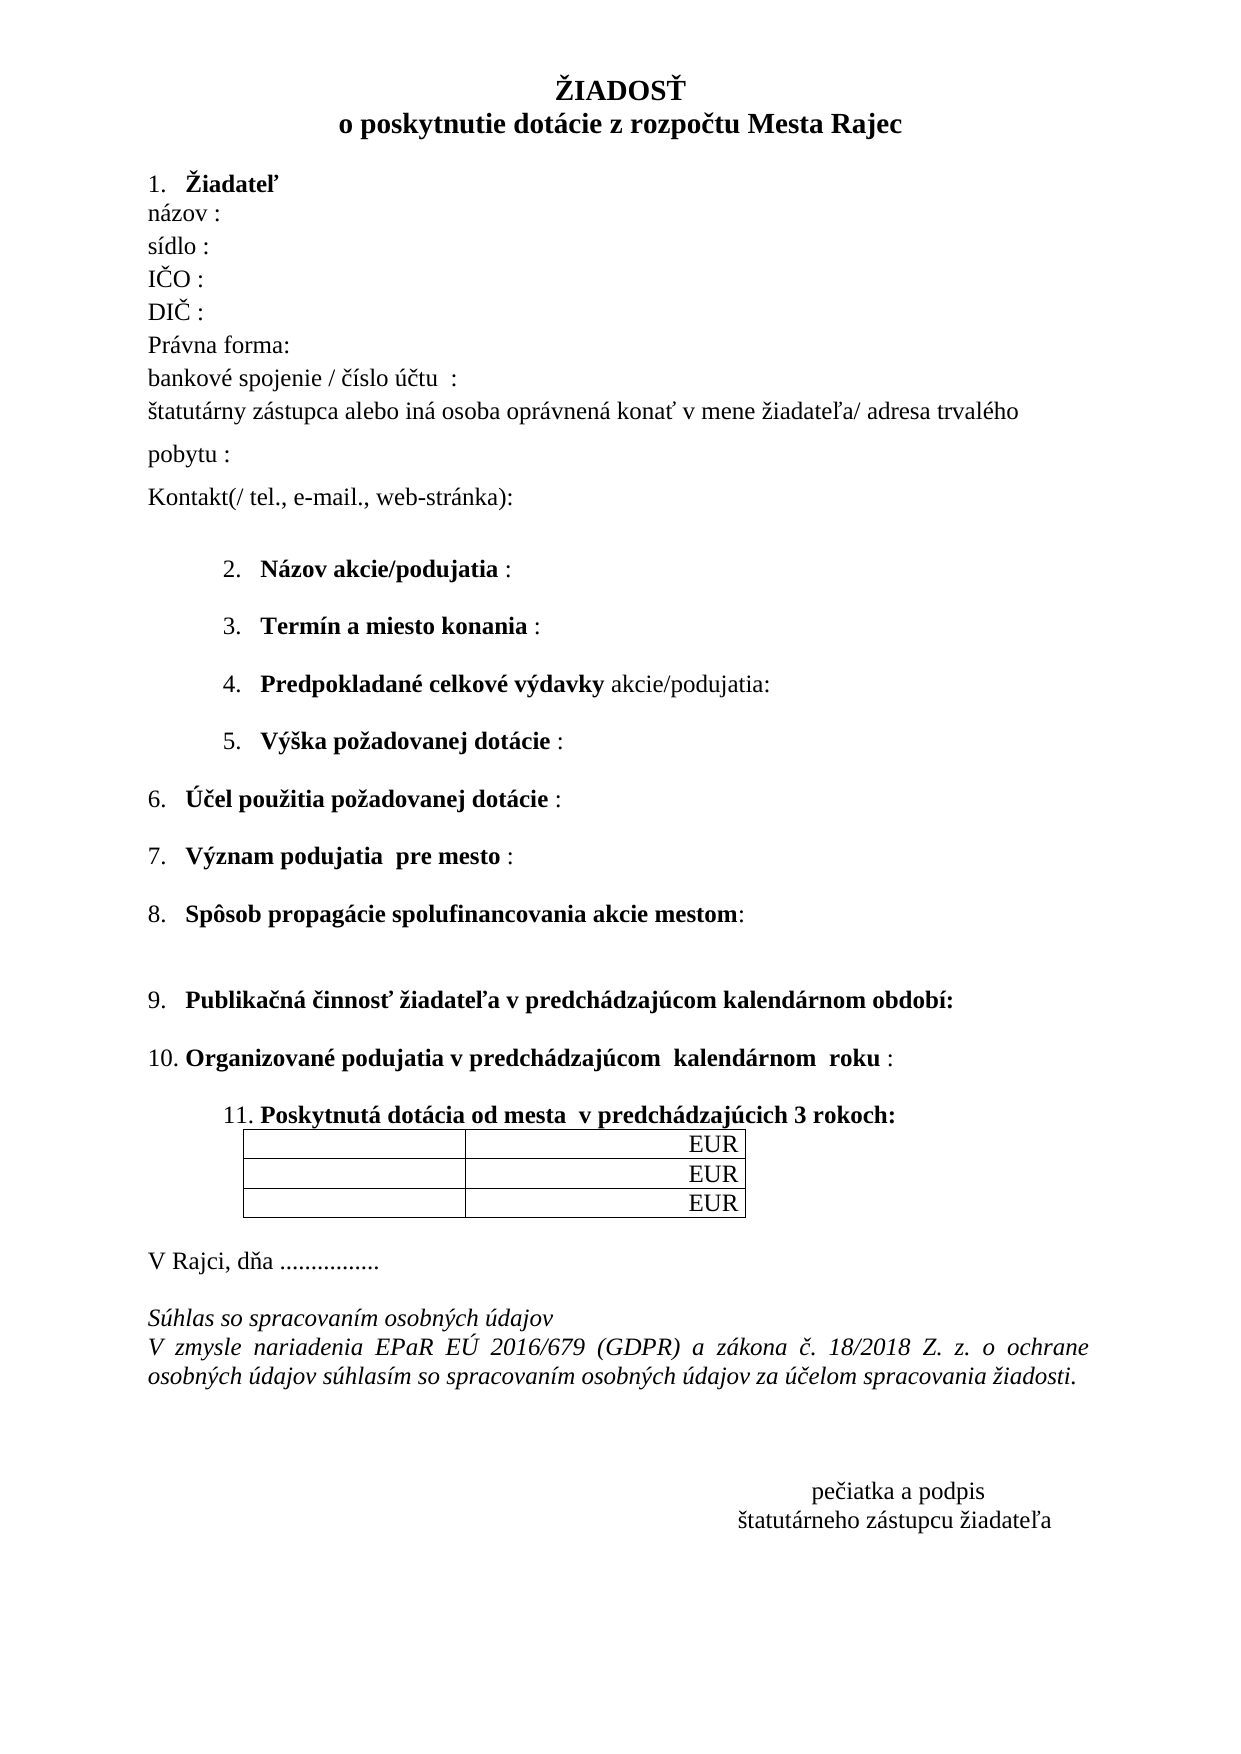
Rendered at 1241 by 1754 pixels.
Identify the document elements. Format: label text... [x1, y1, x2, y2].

text V Rajci, dňa ................ [148, 1246, 1093, 1275]
table_cell [244, 1159, 465, 1187]
text o poskytnutie dotácie z rozpočtu Mesta Rajec [148, 107, 1093, 140]
text ŽIADOSŤ [148, 73, 1093, 107]
list Účel použitia požadovanej dotácie : [148, 784, 1093, 813]
list Termín a miesto konania : [223, 611, 1093, 640]
list Žiadateľ [148, 169, 1093, 198]
list Organizované podujatia v predchádzajúcom kalendárnom roku : [148, 1043, 1093, 1071]
table_header EUR [466, 1130, 745, 1158]
text pečiatka a podpis [738, 1476, 1093, 1505]
list Výška požadovanej dotácie : [223, 726, 1093, 755]
text štatutárneho zástupcu žiadateľa [738, 1505, 1093, 1533]
list Názov akcie/podujatia : [223, 554, 1093, 583]
text V zmysle nariadenia EPaR EÚ 2016/679 (GDPR) a zákona č. 18/2018 Z. z. o ochrane osobných údajov súhlasím so spracovaním osobných údajov za účelom spracovania žiadosti. [148, 1332, 1093, 1390]
text bankové spojenie / číslo účtu : [148, 363, 1093, 392]
text Kontakt(/ tel., e-mail., web-stránka): [148, 482, 1093, 511]
text štatutárny zástupca alebo iná osoba oprávnená konať v mene žiadateľa/ adresa trvalého pobytu : [148, 396, 1093, 468]
table_cell EUR [466, 1159, 745, 1187]
text DIČ : [148, 297, 1093, 326]
text IČO : [148, 264, 1093, 292]
text sídlo : [148, 231, 1093, 259]
table_cell [244, 1189, 465, 1217]
list Publikačná činnosť žiadateľa v predchádzajúcom kalendárnom období: [148, 985, 1093, 1014]
list Poskytnutá dotácia od mesta v predchádzajúcich 3 rokoch: [223, 1100, 1093, 1129]
text Súhlas so spracovaním osobných údajov [148, 1303, 1093, 1332]
table_header [244, 1130, 465, 1158]
list Význam podujatia pre mesto : [148, 841, 1093, 870]
text Právna forma: [148, 330, 1093, 358]
list Spôsob propagácie spolufinancovania akcie mestom: [148, 899, 1093, 928]
text názov : [148, 198, 1093, 226]
table_cell EUR [466, 1189, 745, 1217]
list Predpokladané celkové výdavky akcie/podujatia: [223, 669, 1093, 698]
